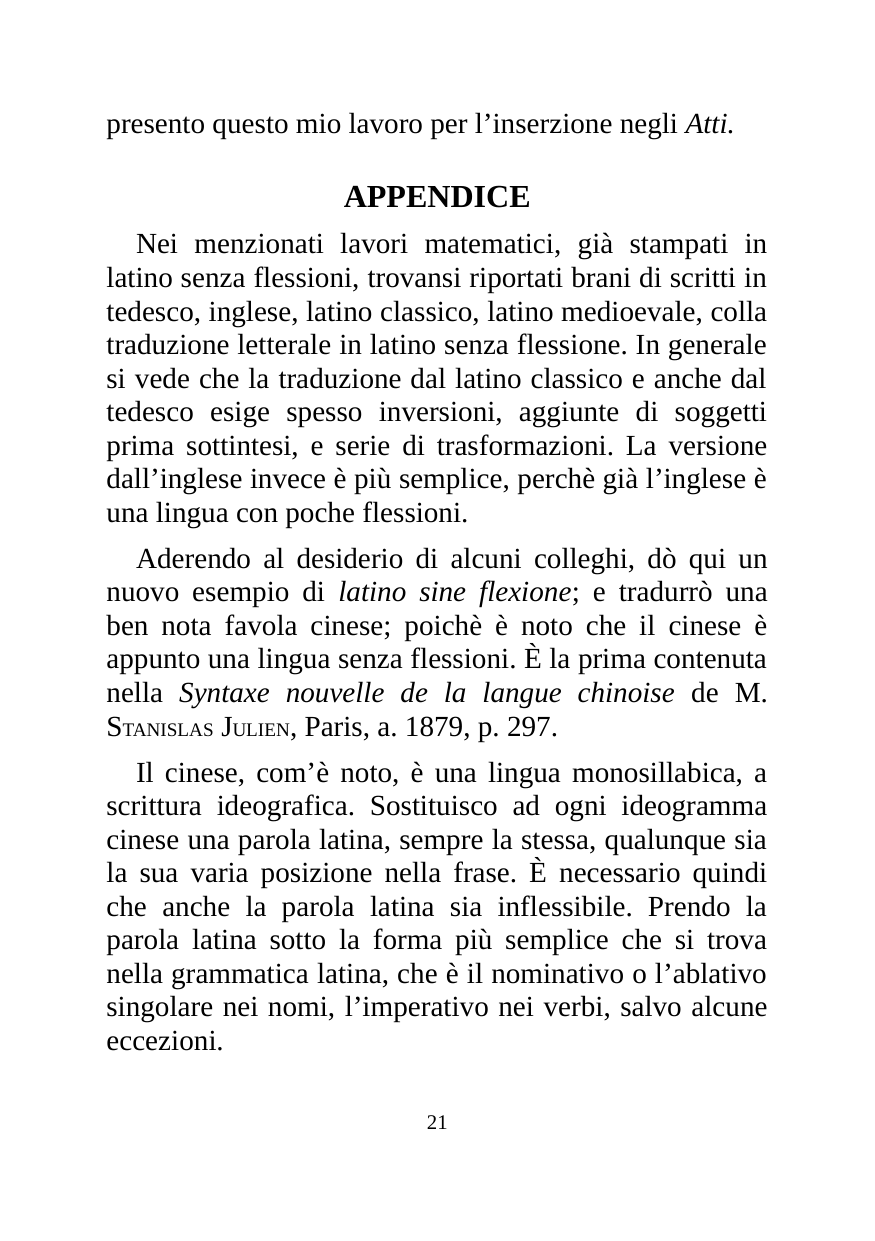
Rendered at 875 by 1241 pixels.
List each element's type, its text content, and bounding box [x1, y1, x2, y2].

text Nei menzionati lavori matematici, già stampati in latino senza flessioni, trovansi riportati brani di scritti in tedesco, inglese, latino classico, latino medioevale, colla traduzione letterale in latino senza flessione. In generale si vede che la traduzione dal latino classico e anche dal tedesco esige spesso inversioni, aggiunte di soggetti prima sottintesi, e serie di trasformazioni. La versione dall’inglese invece è più semplice, perchè già l’inglese è una lingua con poche flessioni. [106, 227, 768, 528]
subtitle APPENDICE [106, 177, 768, 214]
text Aderendo al desiderio di alcuni colleghi, dò qui un nuovo esempio di latino sine flexione; e tradurrò una ben nota favola cinese; poichè è noto che il cinese è appunto una lingua senza flessioni. È la prima contenuta nella Syntaxe nouvelle de la langue chinoise de M. Stanislas Julien, Paris, a. 1879, p. 297. [106, 541, 768, 742]
text presento questo mio lavoro per l’inserzione negli Atti. [106, 106, 768, 140]
text Il cinese, com’è noto, è una lingua monosillabica, a scrittura ideografica. Sostituisco ad ogni ideogramma cinese una parola latina, sempre la stessa, qualunque sia la sua varia posizione nella frase. È necessario quindi che anche la parola latina sia inflessibile. Prendo la parola latina sotto la forma più semplice che si trova nella grammatica latina, che è il nominativo o l’ablativo singolare nei nomi, l’imperativo nei verbi, salvo alcune eccezioni. [106, 755, 768, 1057]
